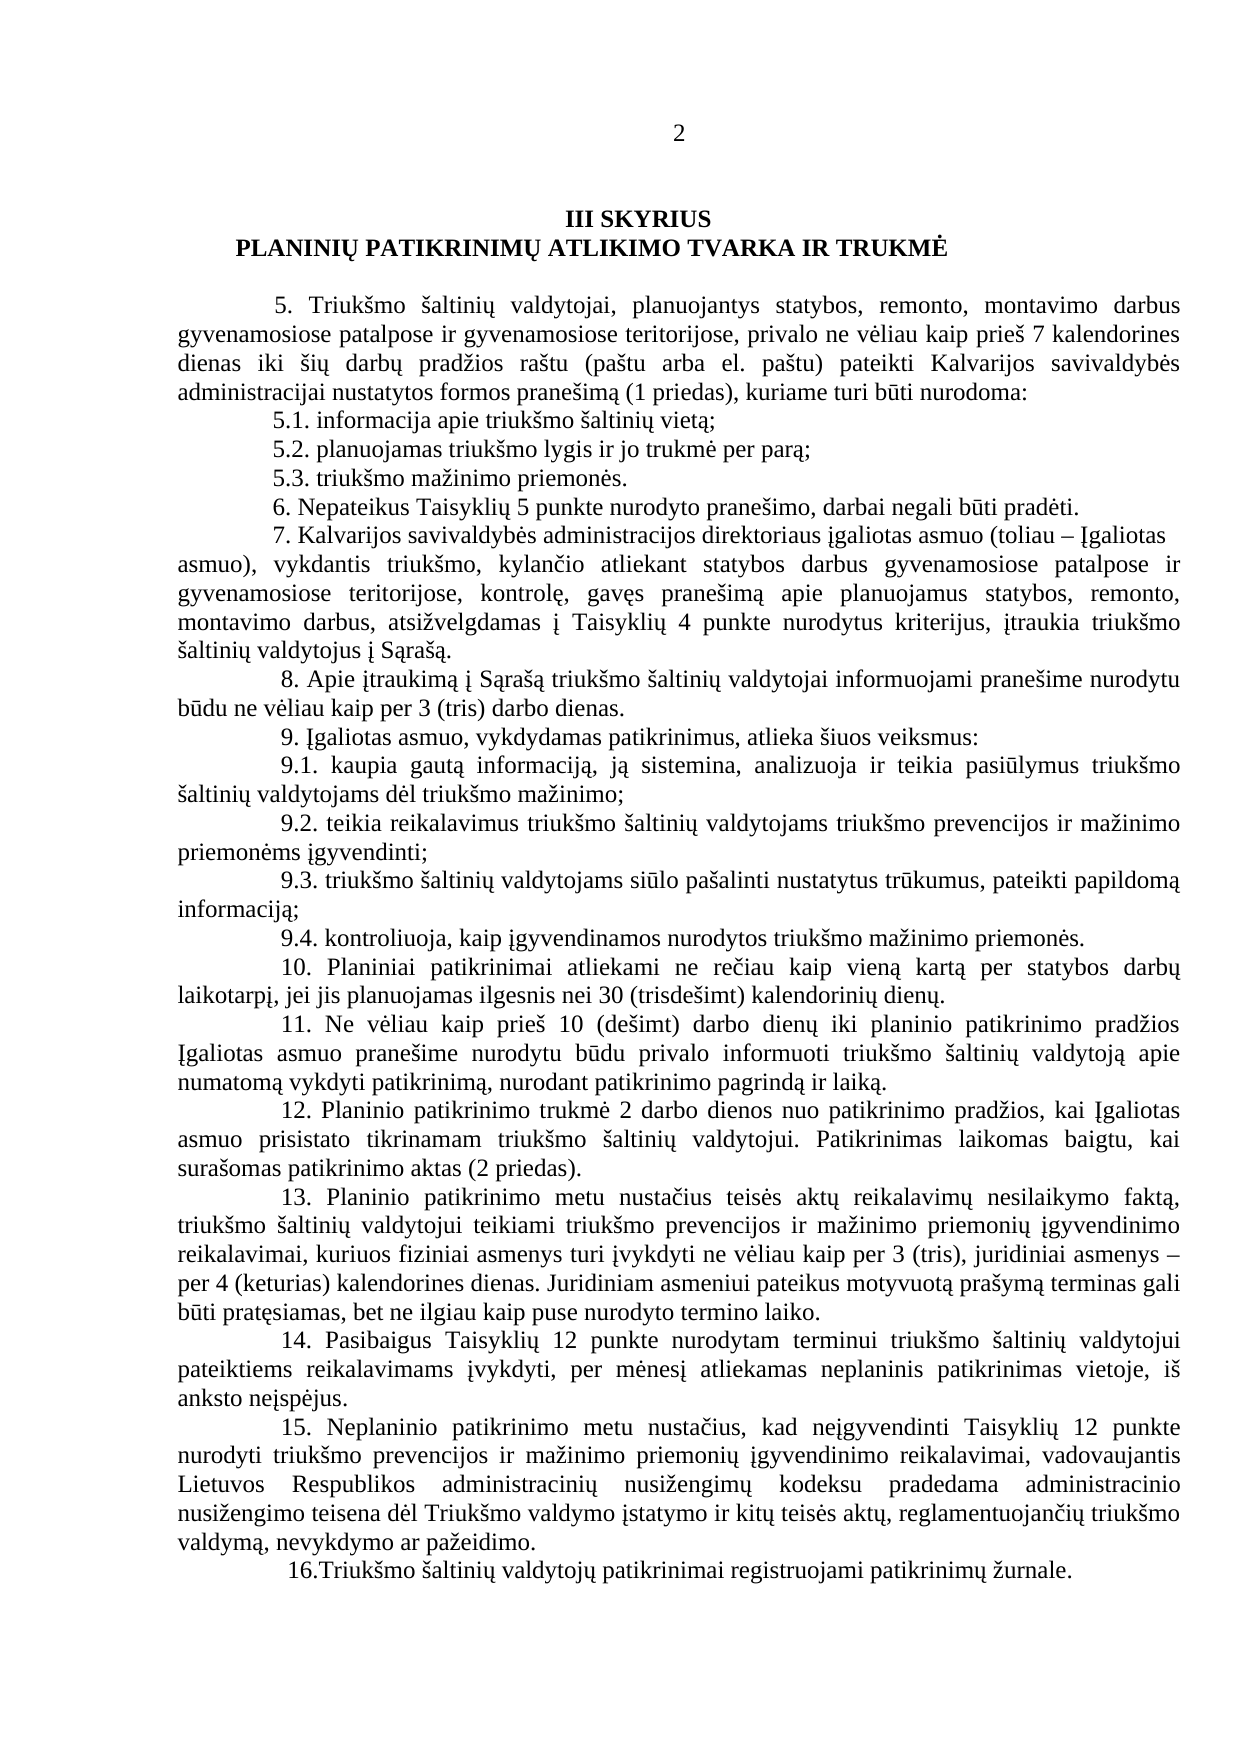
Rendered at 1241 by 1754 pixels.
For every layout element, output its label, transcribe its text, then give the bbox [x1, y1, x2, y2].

text 9. Įgaliotas asmuo, vykdydamas patikrinimus, atlieka šiuos veiksmus: [177, 722, 1181, 751]
text 9.3. triukšmo šaltinių valdytojams siūlo pašalinti nustatytus trūkumus, pateikti papildomą informaciją; [177, 866, 1181, 923]
text 11. Ne vėliau kaip prieš 10 (dešimt) darbo dienų iki planinio patikrinimo pradžios Įgaliotas asmuo pranešime nurodytu būdu privalo informuoti triukšmo šaltinių valdytoją apie numatomą vykdyti patikrinimą, nurodant patikrinimo pagrindą ir laiką. [177, 1009, 1181, 1096]
text 6. Nepateikus Taisyklių 5 punkte nurodyto pranešimo, darbai negali būti pradėti. [266, 492, 1181, 521]
text 5. Triukšmo šaltinių valdytojai, planuojantys statybos, remonto, montavimo darbus gyvenamosiose patalpose ir gyvenamosiose teritorijose, privalo ne vėliau kaip prieš 7 kalendorines dienas iki šių darbų pradžios raštu (paštu arba el. paštu) pateikti Kalvarijos savivaldybės administracijai nustatytos formos pranešimą (1 priedas), kuriame turi būti nurodoma: [177, 291, 1181, 406]
text 9.2. teikia reikalavimus triukšmo šaltinių valdytojams triukšmo prevencijos ir mažinimo priemonėms įgyvendinti; [177, 808, 1181, 866]
text 12. Planinio patikrinimo trukmė 2 darbo dienos nuo patikrinimo pradžios, kai Įgaliotas asmuo prisistato tikrinamam triukšmo šaltinių valdytojui. Patikrinimas laikomas baigtu, kai surašomas patikrinimo aktas (2 priedas). [177, 1096, 1181, 1182]
text 13. Planinio patikrinimo metu nustačius teisės aktų reikalavimų nesilaikymo faktą, triukšmo šaltinių valdytojui teikiami triukšmo prevencijos ir mažinimo priemonių įgyvendinimo reikalavimai, kuriuos fiziniai asmenys turi įvykdyti ne vėliau kaip per 3 (tris), juridiniai asmenys – per 4 (keturias) kalendorines dienas. Juridiniam asmeniui pateikus motyvuotą prašymą terminas gali būti pratęsiamas, bet ne ilgiau kaip puse nurodyto termino laiko. [177, 1182, 1181, 1326]
text 16.Triukšmo šaltinių valdytojų patikrinimai registruojami patikrinimų žurnale. [177, 1556, 1181, 1584]
subtitle III SKYRIUS [177, 204, 1181, 233]
text 5.2. planuojamas triukšmo lygis ir jo trukmė per parą; [266, 434, 1181, 463]
text 15. Neplaninio patikrinimo metu nustačius, kad neįgyvendinti Taisyklių 12 punkte nurodyti triukšmo prevencijos ir mažinimo priemonių įgyvendinimo reikalavimai, vadovaujantis Lietuvos Respublikos administracinių nusižengimų kodeksu pradedama administracinio nusižengimo teisena dėl Triukšmo valdymo įstatymo ir kitų teisės aktų, reglamentuojančių triukšmo valdymą, nevykdymo ar pažeidimo. [177, 1412, 1181, 1556]
subtitle PLANINIŲ PATIKRINIMŲ ATLIKIMO TVARKA IR TRUKMĖ [177, 233, 1181, 262]
text 14. Pasibaigus Taisyklių 12 punkte nurodytam terminui triukšmo šaltinių valdytojui pateiktiems reikalavimams įvykdyti, per mėnesį atliekamas neplaninis patikrinimas vietoje, iš anksto neįspėjus. [177, 1326, 1181, 1412]
text 5.3. triukšmo mažinimo priemonės. [266, 463, 1181, 492]
text 7. Kalvarijos savivaldybės administracijos direktoriaus įgaliotas asmuo (toliau – Įgaliotas [266, 521, 1181, 549]
text 9.1. kaupia gautą informaciją, ją sistemina, analizuoja ir teikia pasiūlymus triukšmo šaltinių valdytojams dėl triukšmo mažinimo; [177, 751, 1181, 808]
text asmuo), vykdantis triukšmo, kylančio atliekant statybos darbus gyvenamosiose patalpose ir gyvenamosiose teritorijose, kontrolę, gavęs pranešimą apie planuojamus statybos, remonto, montavimo darbus, atsižvelgdamas į Taisyklių 4 punkte nurodytus kriterijus, įtraukia triukšmo šaltinių valdytojus į Sąrašą. [177, 549, 1181, 664]
text 5.1. informacija apie triukšmo šaltinių vietą; [266, 406, 1181, 434]
text 10. Planiniai patikrinimai atliekami ne rečiau kaip vieną kartą per statybos darbų laikotarpį, jei jis planuojamas ilgesnis nei 30 (trisdešimt) kalendorinių dienų. [177, 952, 1181, 1009]
text 9.4. kontroliuoja, kaip įgyvendinamos nurodytos triukšmo mažinimo priemonės. [177, 923, 1181, 952]
text 8. Apie įtraukimą į Sąrašą triukšmo šaltinių valdytojai informuojami pranešime nurodytu būdu ne vėliau kaip per 3 (tris) darbo dienas. [177, 664, 1181, 722]
